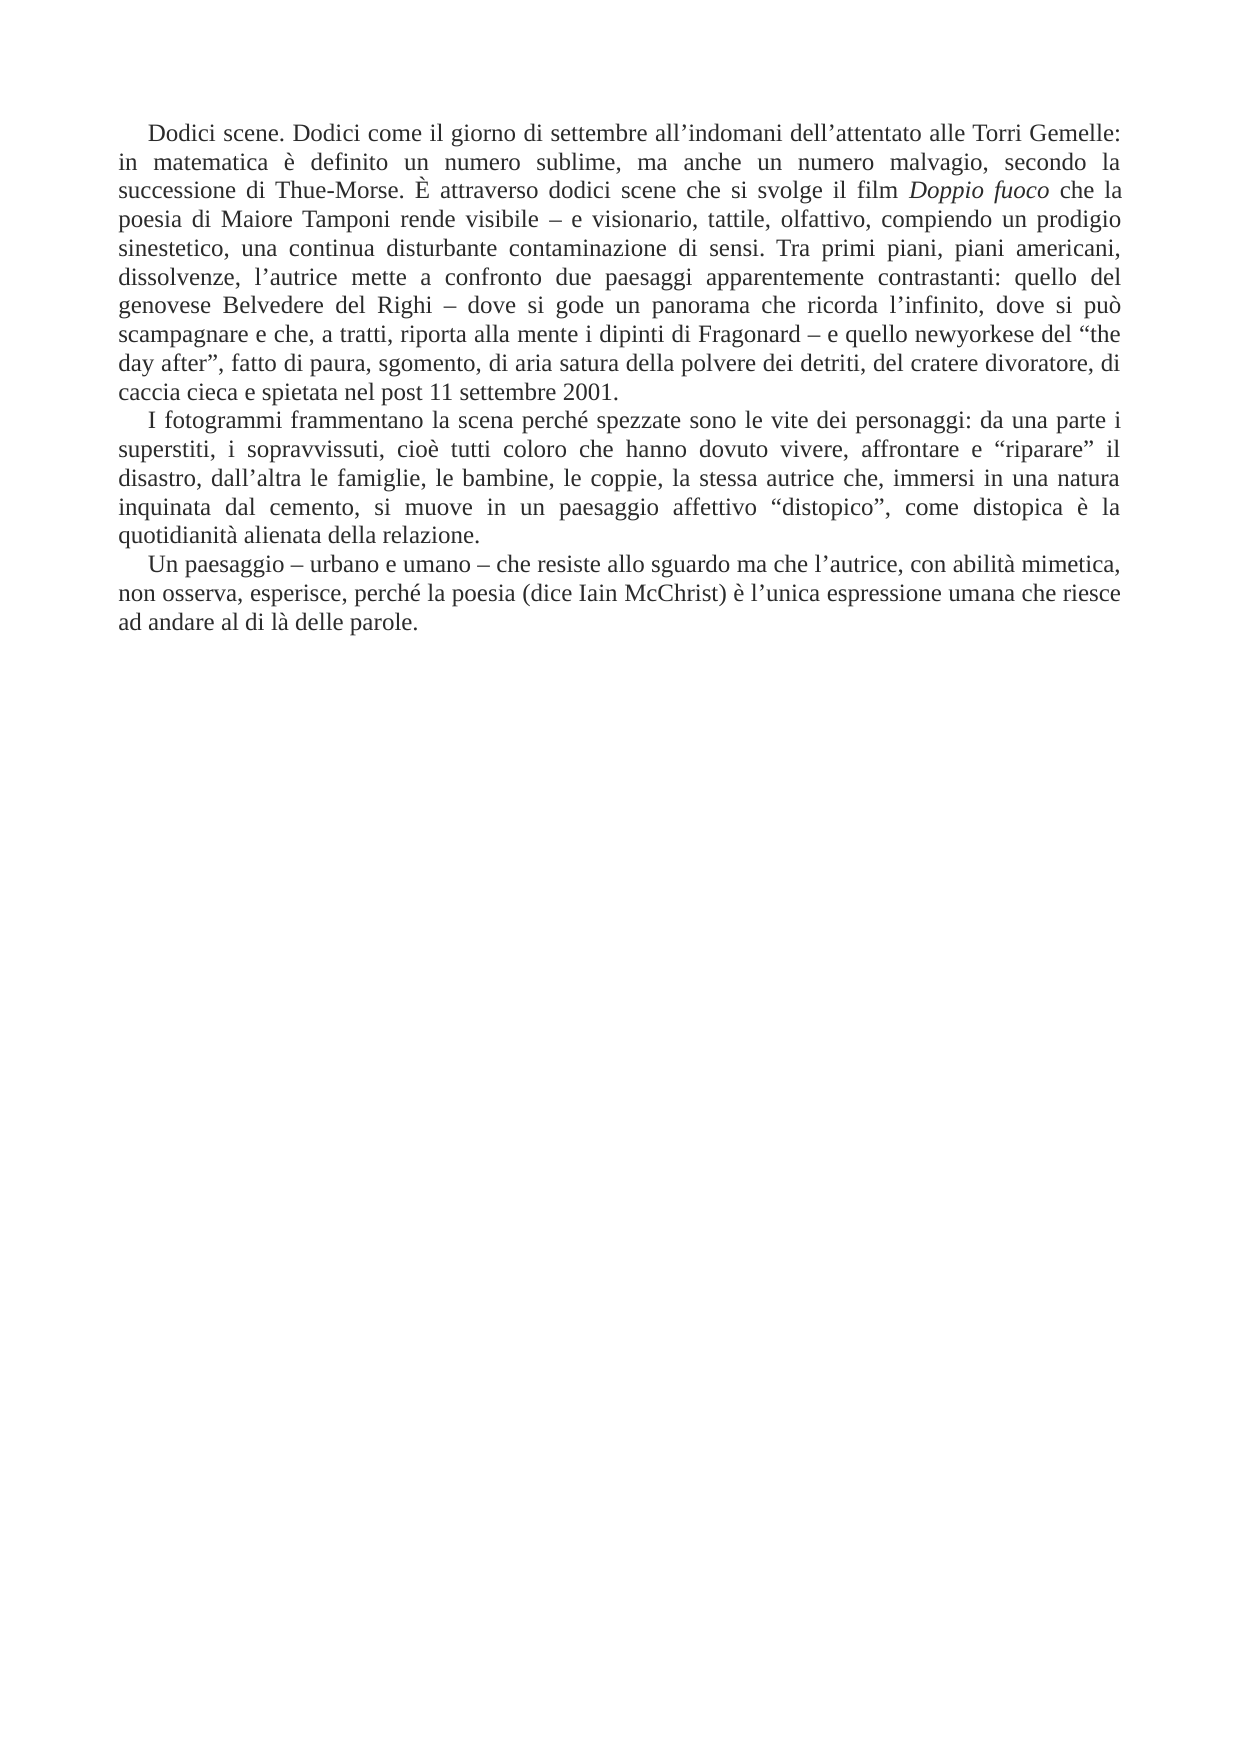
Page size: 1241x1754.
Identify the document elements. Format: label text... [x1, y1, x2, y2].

text Un paesaggio – urbano e umano – che resiste allo sguardo ma che l’autrice, con abilità mimetica, non osserva, esperisce, perché la poesia (dice Iain McChrist) è l’unica espressione umana che riesce ad andare al di là delle parole. [118, 549, 1122, 636]
text Dodici scene. Dodici come il giorno di settembre all’indomani dell’attentato alle Torri Gemelle: in matematica è definito un numero sublime, ma anche un numero malvagio, secondo la successione di Thue-Morse. È attraverso dodici scene che si svolge il film Doppio fuoco che la poesia di Maiore Tamponi rende visibile ‒ e visionario, tattile, olfattivo, compiendo un prodigio sinestetico, una continua disturbante contaminazione di sensi. Tra primi piani, piani americani, dissolvenze, l’autrice mette a confronto due paesaggi apparentemente contrastanti: quello del genovese Belvedere del Righi – dove si gode un panorama che ricorda l’infinito, dove si può scampagnare e che, a tratti, riporta alla mente i dipinti di Fragonard – e quello newyorkese del “the day after”, fatto di paura, sgomento, di aria satura della polvere dei detriti, del cratere divoratore, di caccia cieca e spietata nel post 11 settembre 2001. [118, 118, 1122, 406]
text I fotogrammi frammentano la scena perché spezzate sono le vite dei personaggi: da una parte i superstiti, i sopravvissuti, cioè tutti coloro che hanno dovuto vivere, affrontare e “riparare” il disastro, dall’altra le famiglie, le bambine, le coppie, la stessa autrice che, immersi in una natura inquinata dal cemento, si muove in un paesaggio affettivo “distopico”, come distopica è la quotidianità alienata della relazione. [118, 406, 1122, 549]
